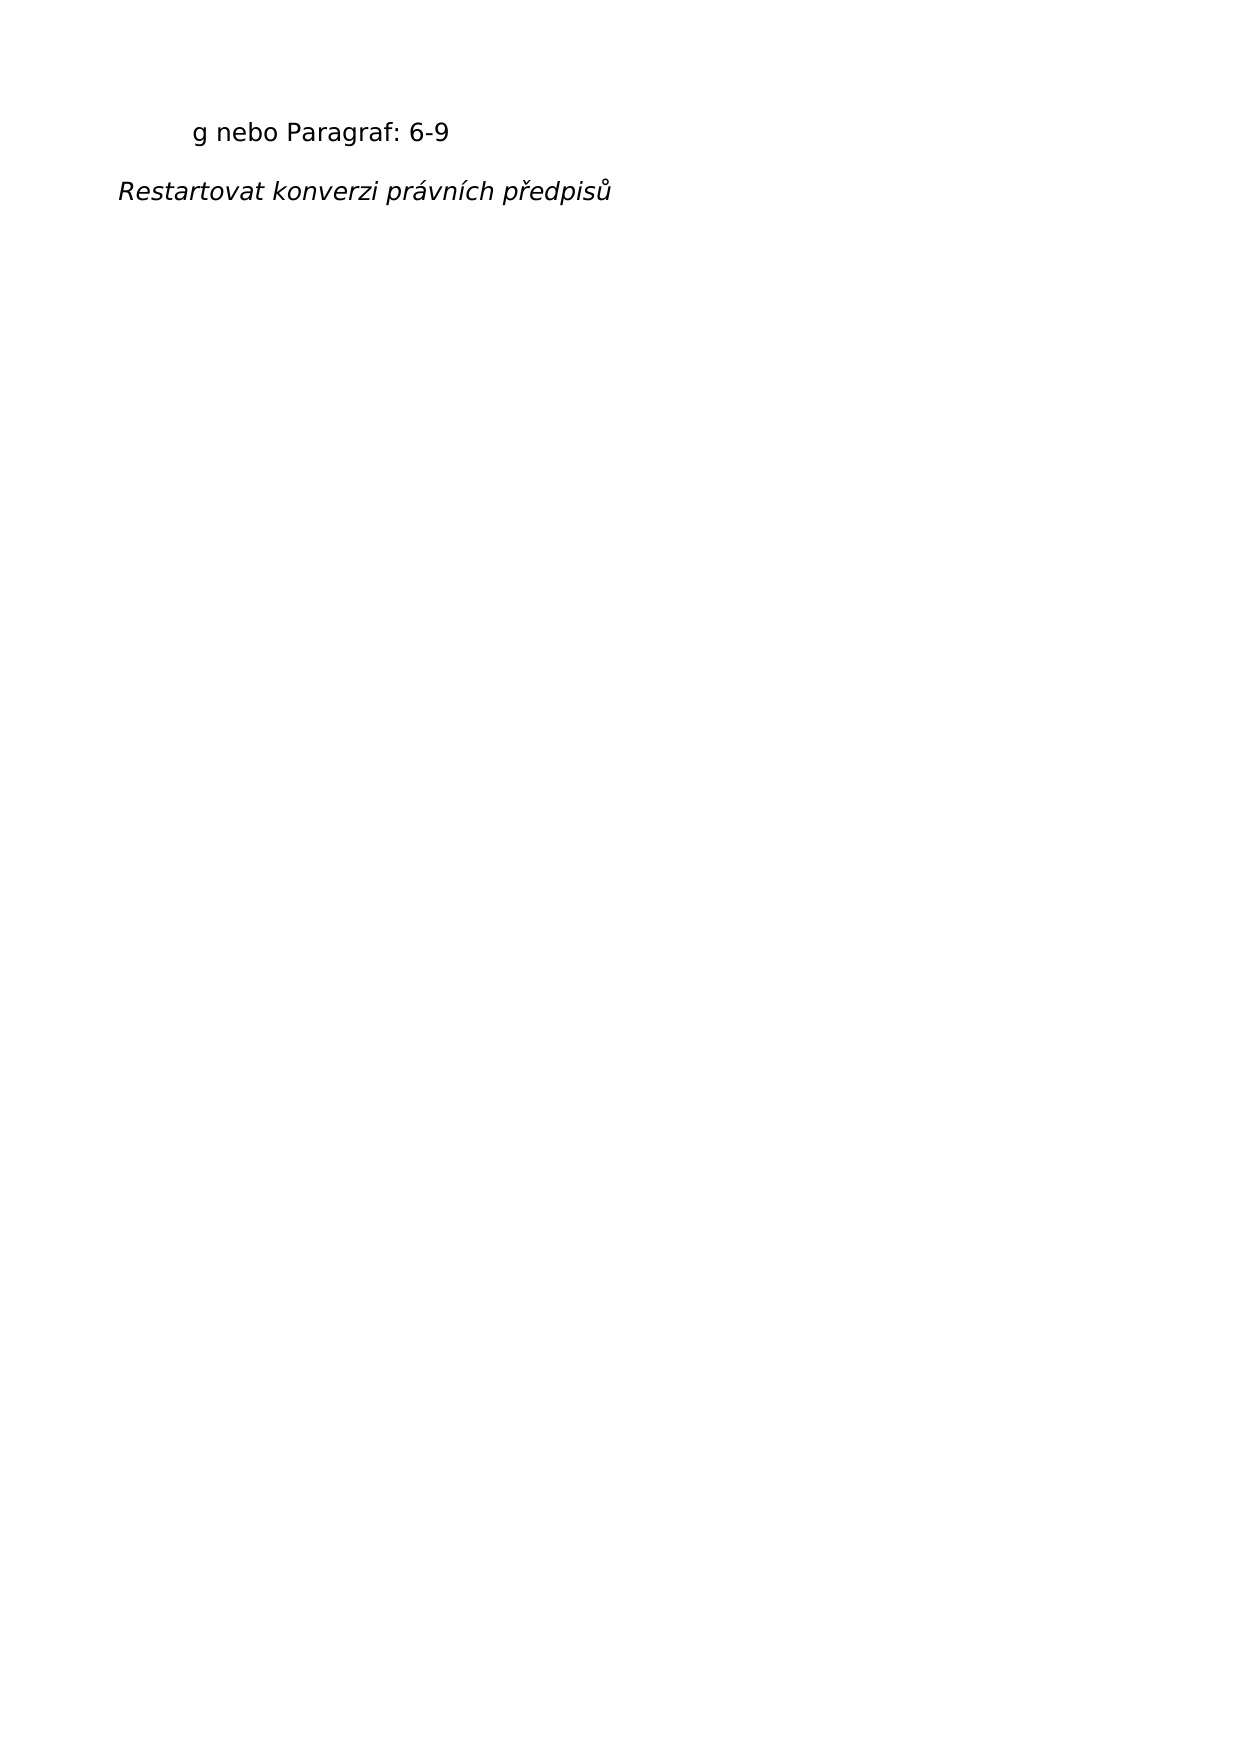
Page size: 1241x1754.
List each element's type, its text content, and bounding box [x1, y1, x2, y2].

text Restartovat konverzi právních předpisů [118, 177, 1122, 206]
list g nebo Paragraf: 6-9 [177, 118, 1122, 147]
